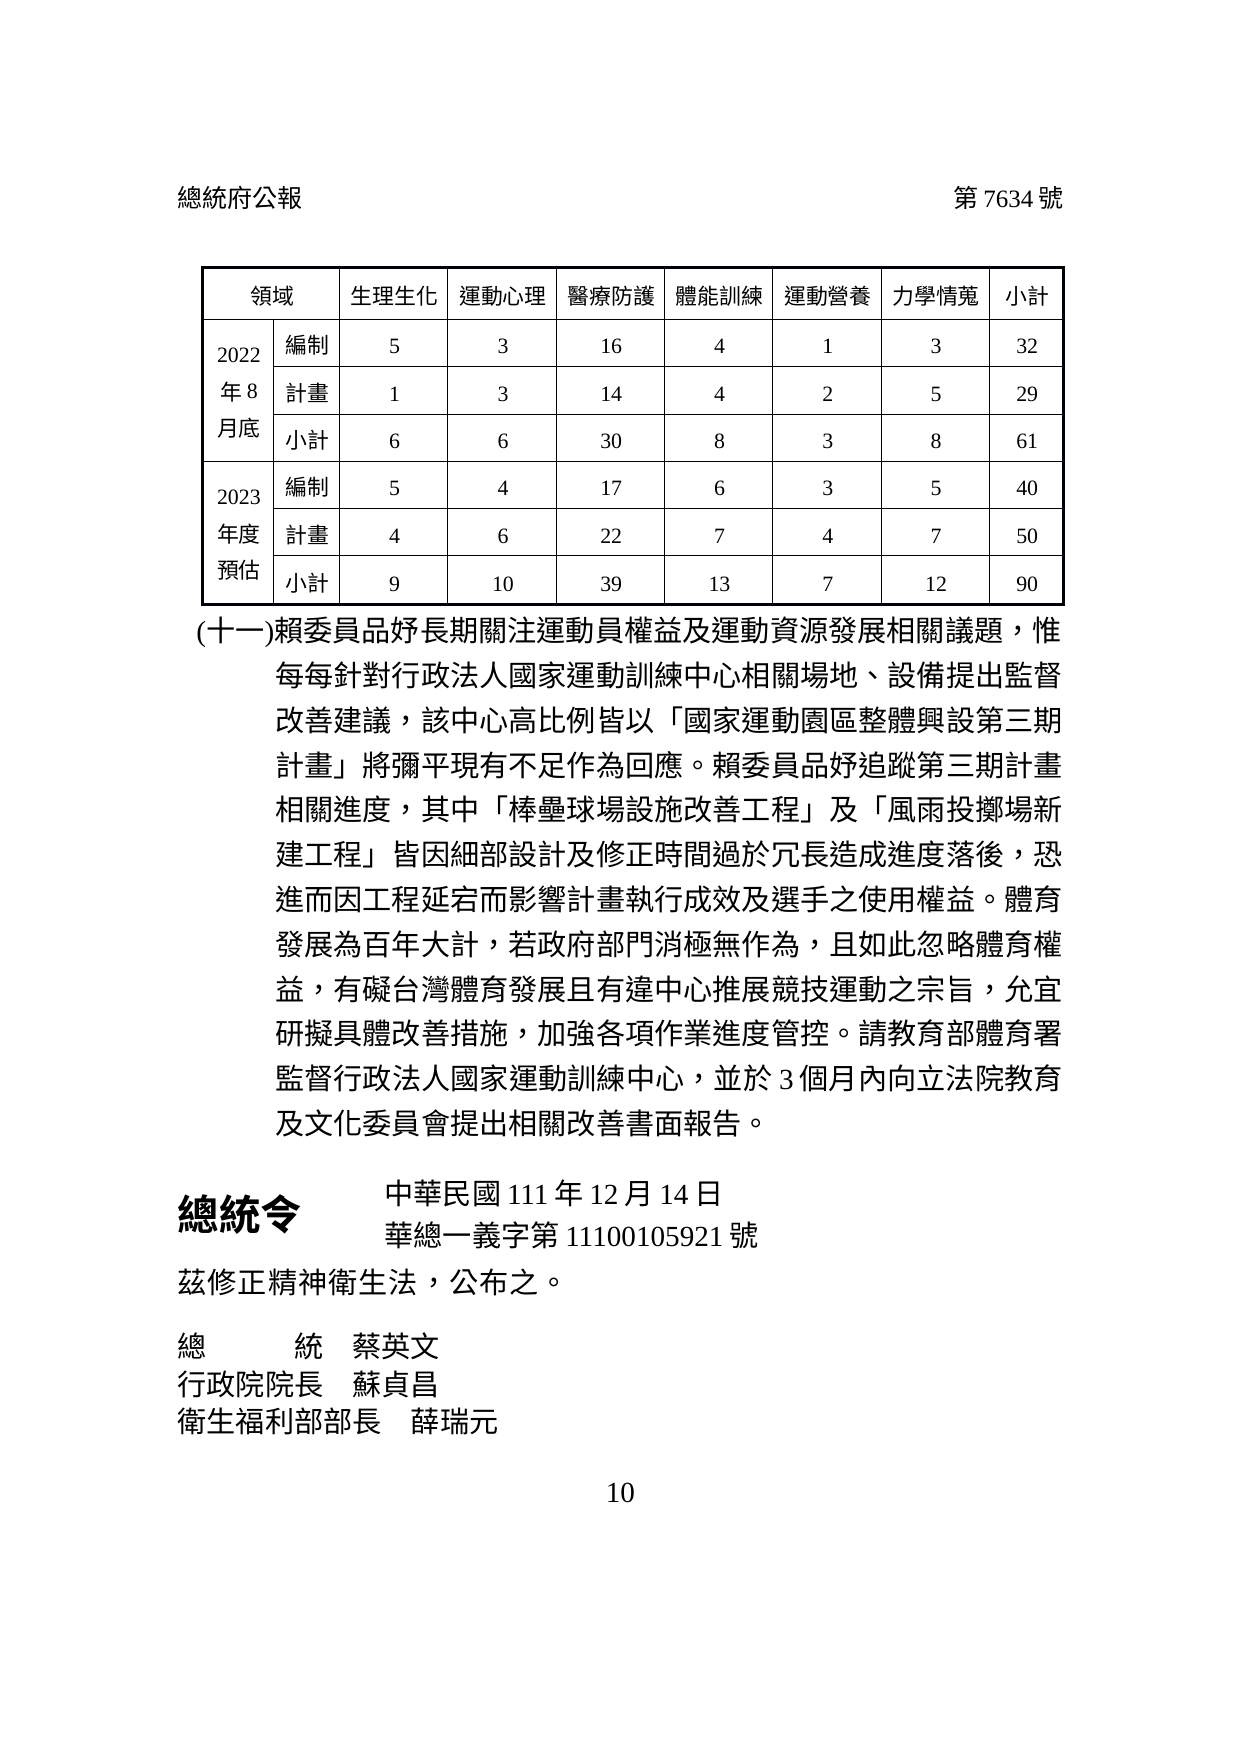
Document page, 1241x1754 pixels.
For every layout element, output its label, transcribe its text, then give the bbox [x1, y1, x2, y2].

table_cell 7 [773, 556, 881, 603]
table_cell 39 [557, 556, 664, 603]
table_header 體能訓練 [665, 269, 772, 319]
table_cell 10 [448, 556, 556, 603]
table_cell 50 [990, 509, 1062, 555]
table_cell 16 [557, 320, 664, 366]
table_cell 4 [773, 509, 881, 555]
table_header 小計 [990, 269, 1062, 319]
table_cell 2022年 8月底 [204, 320, 273, 461]
table_cell 編制 [274, 320, 339, 366]
table_cell 4 [665, 320, 772, 366]
table_header 力學情蒐 [882, 269, 989, 319]
table_cell 5 [340, 320, 447, 366]
table_cell 計畫 [274, 367, 339, 413]
table_cell 7 [665, 509, 772, 555]
table_cell 7 [882, 509, 989, 555]
table_cell 32 [990, 320, 1062, 366]
table_cell 3 [882, 320, 989, 366]
table_cell 30 [557, 415, 664, 461]
table_cell 6 [665, 462, 772, 508]
table_cell 5 [340, 462, 447, 508]
table_cell 90 [990, 556, 1062, 603]
table_cell 3 [448, 367, 556, 413]
table_cell 4 [340, 509, 447, 555]
table_cell 2 [773, 367, 881, 413]
table_cell 14 [557, 367, 664, 413]
table_cell 編制 [274, 462, 339, 508]
table_cell 小計 [274, 415, 339, 461]
table_cell 6 [448, 415, 556, 461]
table_cell 61 [990, 415, 1062, 461]
table_cell 2023年度預估 [204, 462, 273, 603]
table_cell 6 [448, 509, 556, 555]
table_cell 1 [773, 320, 881, 366]
table_header 總統令 [174, 1168, 381, 1257]
table_cell 5 [882, 367, 989, 413]
table_cell 4 [448, 462, 556, 508]
table_cell 3 [773, 462, 881, 508]
text 茲修正精神衛生法，公布之。 [177, 1257, 1063, 1303]
table_cell 1 [340, 367, 447, 413]
table_header 中華民國111年12月14日 華總一義字第11100105921號 [381, 1168, 877, 1257]
table_cell 5 [882, 462, 989, 508]
table_cell 13 [665, 556, 772, 603]
table_header 生理生化 [340, 269, 447, 319]
table_header 運動心理 [448, 269, 556, 319]
text 總 統 蔡英文 行政院院長 蘇貞昌 衛生福利部部長 薛瑞元 [177, 1328, 1063, 1440]
table_cell 4 [665, 367, 772, 413]
table_cell 3 [773, 415, 881, 461]
table_cell 9 [340, 556, 447, 603]
table_cell 17 [557, 462, 664, 508]
text (十一)賴委員品妤長期關注運動員權益及運動資源發展相關議題，惟每每針對行政法人國家運動訓練中心相關場地、設備提出監督改善建議，該中心高比例皆以「國家運動園區整體興設第三期計畫」將彌平現有不足作為回應。賴委員品妤追蹤第三期計畫相關進度，其中「棒壘球場設施改善工程」及「風雨投擲場新建工程」皆因細部設計及修正時間過於冗長造成進度落後，恐進而因工程延宕而影響計畫執行成效及選手之使用權益。體育發展為百年大計，若政府部門消極無作為，且如此忽略體育權益，有礙台灣體育發展且有違中心推展競技運動之宗旨，允宜研擬具體改善措施，加強各項作業進度管控。請教育部體育署監督行政法人國家運動訓練中心，並於3個月內向立法院教育及文化委員會提出相關改善書面報告。 [196, 606, 1063, 1143]
table_cell 40 [990, 462, 1062, 508]
table_cell 29 [990, 367, 1062, 413]
table_header 醫療防護 [557, 269, 664, 319]
table_header 領域 [204, 269, 339, 319]
table_cell 小計 [274, 556, 339, 603]
table_header 運動營養 [773, 269, 881, 319]
table_cell 12 [882, 556, 989, 603]
table_cell 6 [340, 415, 447, 461]
table_cell 22 [557, 509, 664, 555]
table_cell 8 [882, 415, 989, 461]
table_cell 8 [665, 415, 772, 461]
table_cell 計畫 [274, 509, 339, 555]
table_cell 3 [448, 320, 556, 366]
